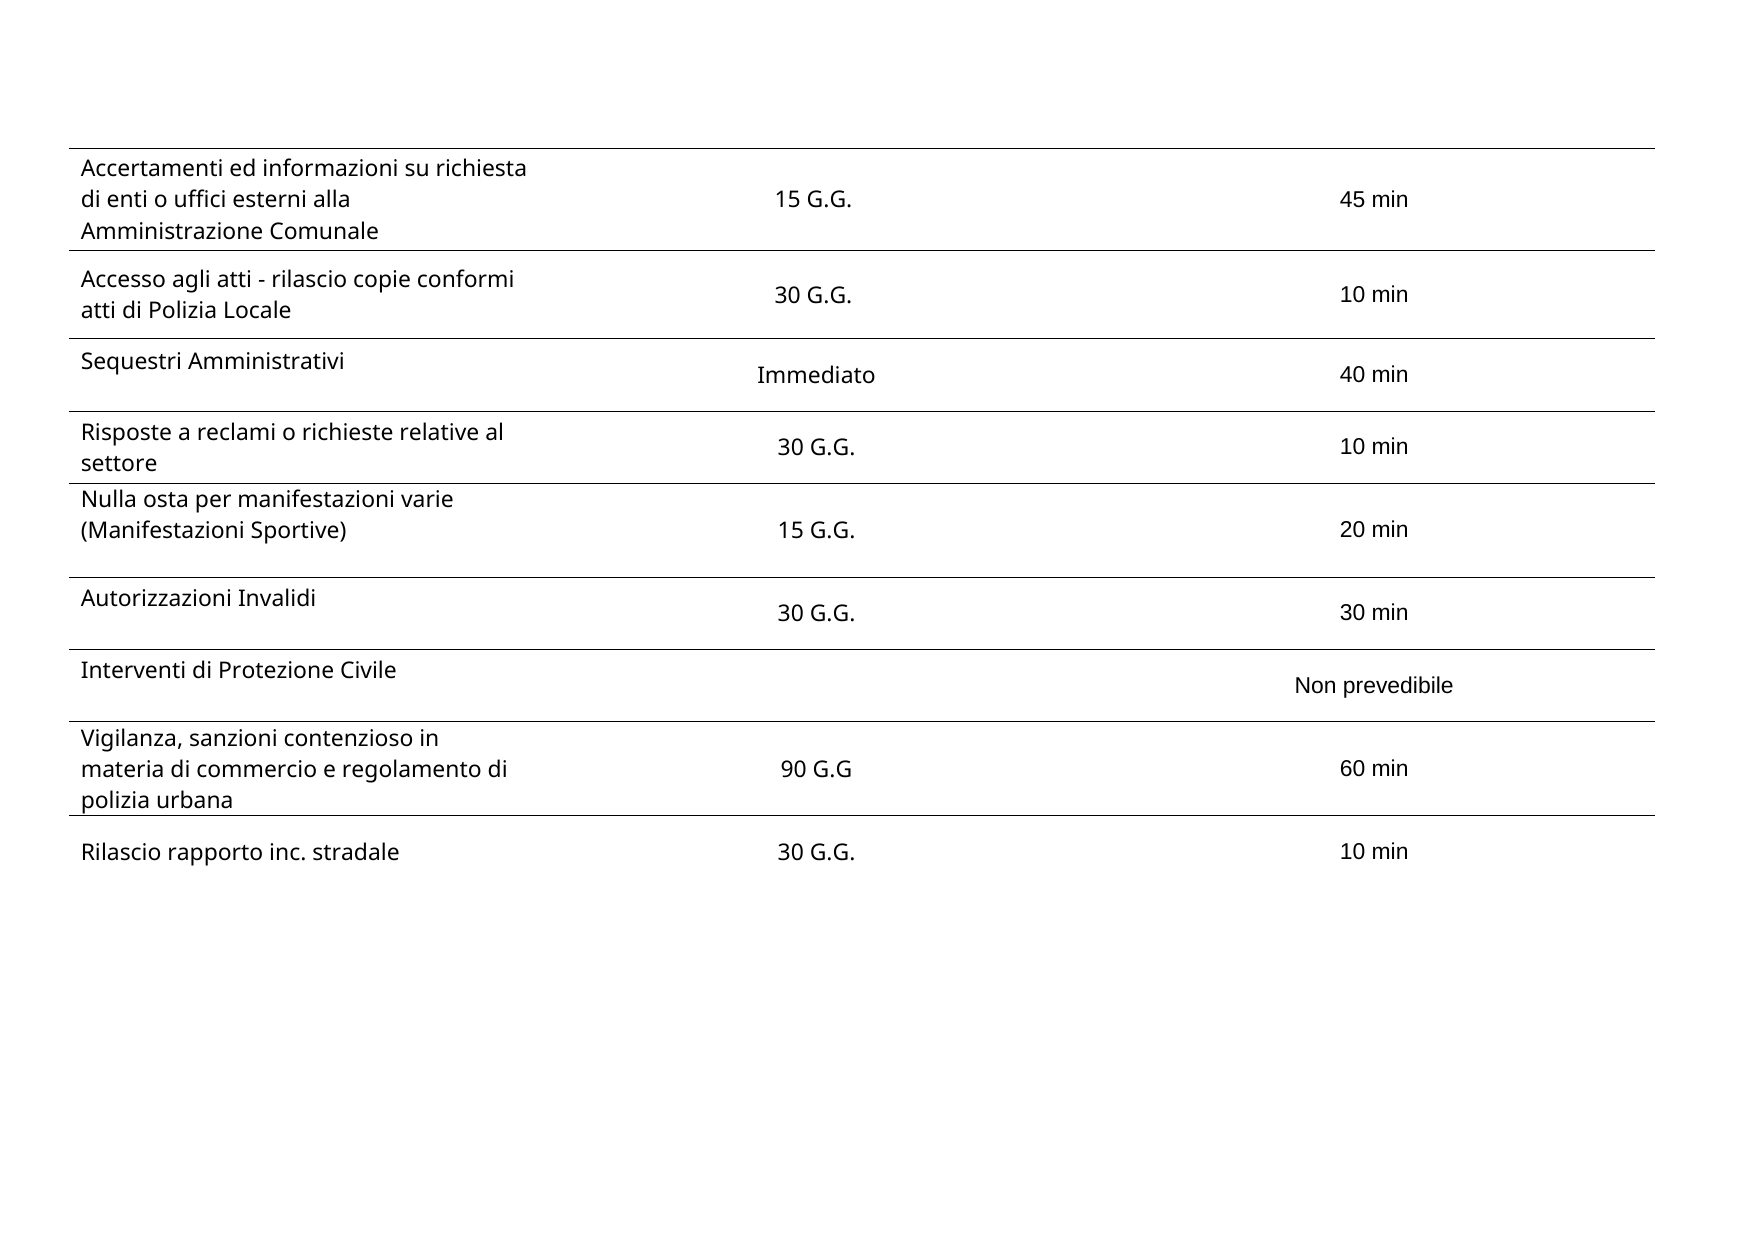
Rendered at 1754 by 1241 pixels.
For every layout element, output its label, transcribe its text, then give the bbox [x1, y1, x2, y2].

table_cell 30 G.G. [540, 251, 1093, 338]
table_cell 30 G.G. [540, 816, 1093, 887]
table_cell 40 min [1093, 339, 1655, 411]
table_cell 15 G.G. [540, 149, 1093, 250]
table_cell [540, 650, 1093, 721]
table_cell 45 min [1093, 149, 1655, 250]
table_cell Interventi di Protezione Civile [69, 650, 540, 721]
table_cell Risposte a reclami o richieste relative al settore [69, 412, 540, 483]
table_cell 60 min [1093, 722, 1655, 815]
table_cell Nulla osta per manifestazioni varie (Manifestazioni Sportive) [69, 484, 540, 577]
table_cell 10 min [1093, 251, 1655, 338]
table_cell 30 G.G. [540, 578, 1093, 649]
table_cell 15 G.G. [540, 484, 1093, 577]
table_cell Non prevedibile [1093, 650, 1655, 721]
table_cell Accesso agli atti - rilascio copie conformi atti di Polizia Locale [69, 251, 540, 338]
table_cell Rilascio rapporto inc. stradale [69, 816, 540, 887]
table_cell 10 min [1093, 816, 1655, 887]
table_cell Sequestri Amministrativi [69, 339, 540, 411]
table_cell 30 G.G. [540, 412, 1093, 483]
table_cell Accertamenti ed informazioni su richiesta di enti o uffici esterni alla Amministrazione Comunale [69, 149, 540, 250]
table_cell 90 G.G [540, 722, 1093, 815]
table_cell Autorizzazioni Invalidi [69, 578, 540, 649]
table_cell Immediato [540, 339, 1093, 411]
table_cell 30 min [1093, 578, 1655, 649]
table_cell 20 min [1093, 484, 1655, 577]
table_cell 10 min [1093, 412, 1655, 483]
table_cell Vigilanza, sanzioni contenzioso in materia di commercio e regolamento di polizia urbana [69, 722, 540, 815]
